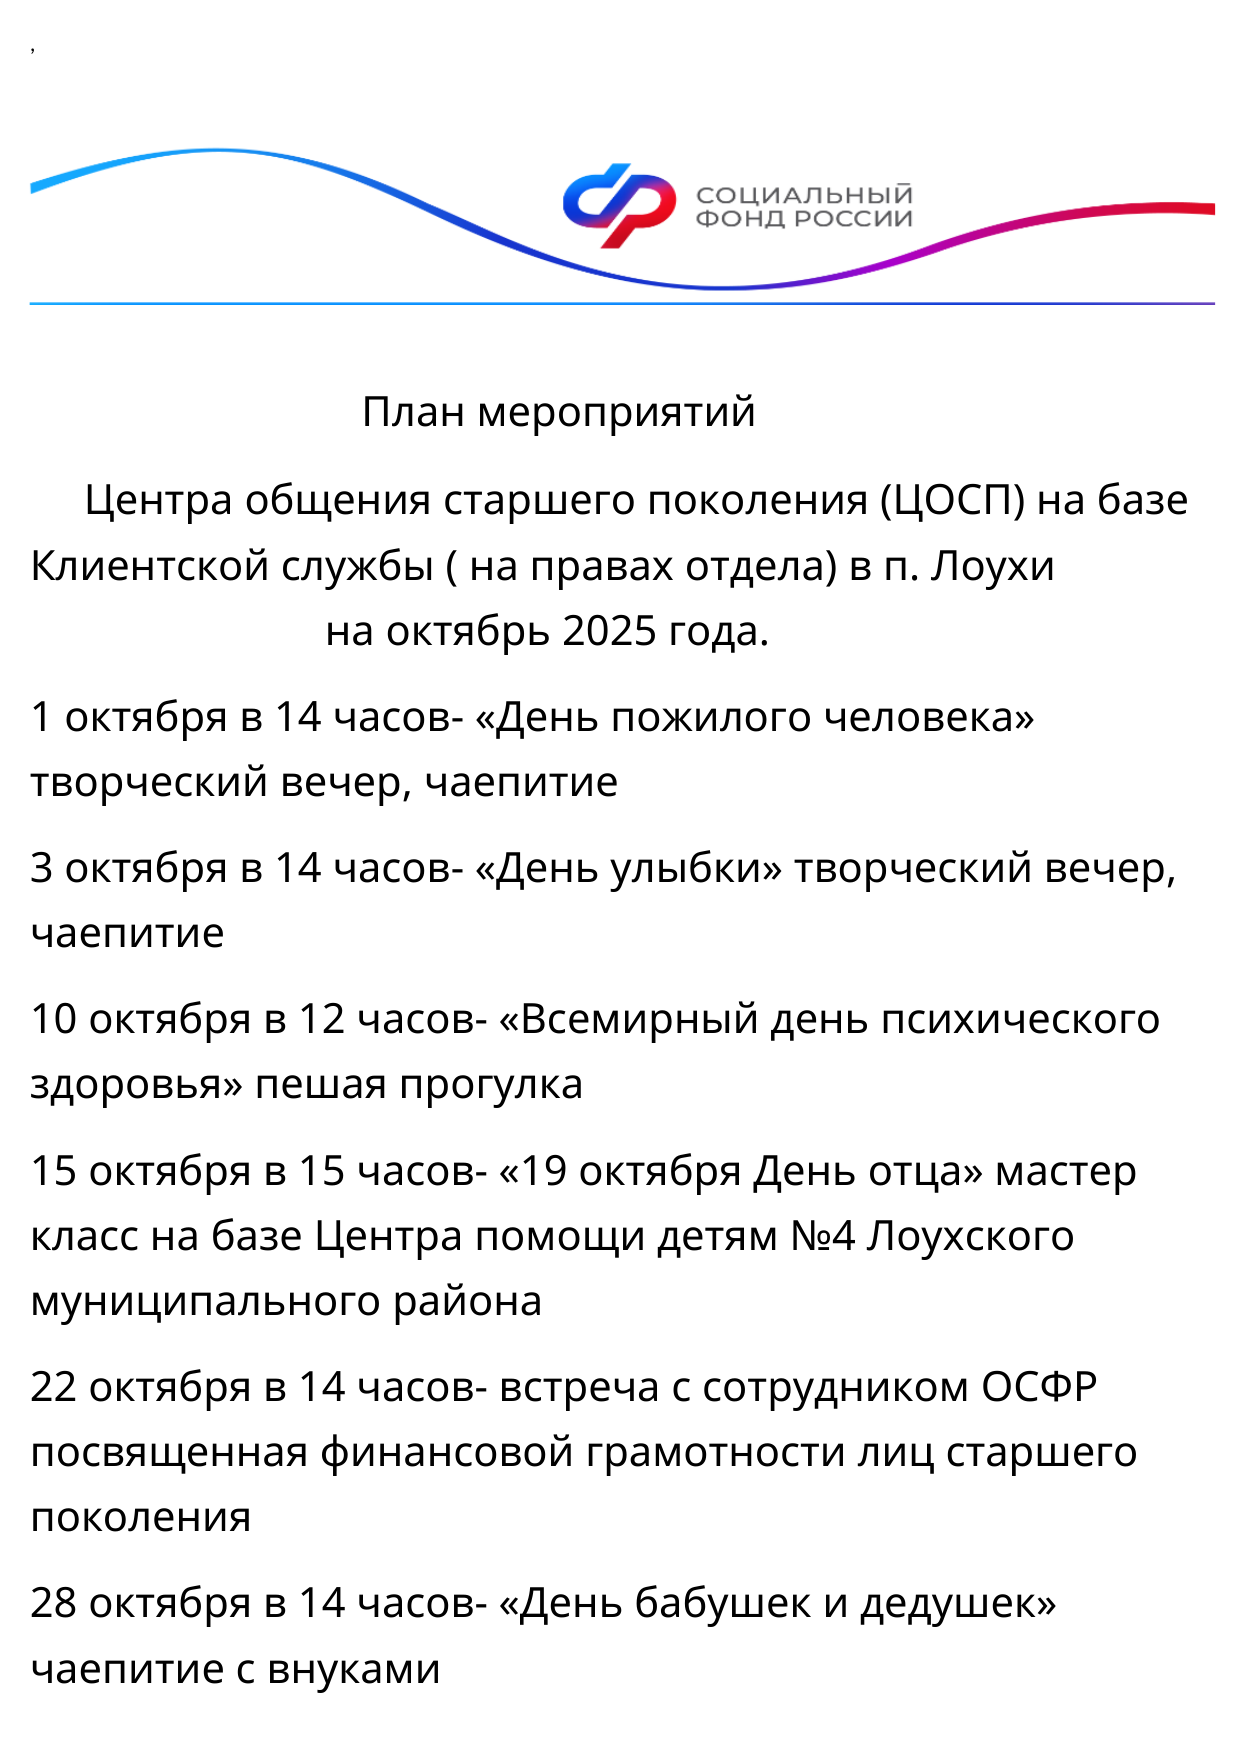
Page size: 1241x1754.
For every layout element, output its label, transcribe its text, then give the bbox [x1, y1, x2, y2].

text 3 октября в 14 часов- «День улыбки» творческий вечер, чаепитие [29, 838, 1211, 960]
text 28 октября в 14 часов- «День бабушек и дедушек» чаепитие с внуками [29, 1573, 1211, 1695]
text Центра общения старшего поколения (ЦОСП) на базе Клиентской службы ( на правах отдела) в п. Лоухи на октябрь 2025 года. [29, 470, 1211, 657]
text 15 октября в 15 часов- «19 октября День отца» мастер класс на базе Центра помощи детям №4 Лоухского муниципального района [29, 1140, 1211, 1327]
picture [29, 61, 1216, 305]
text 22 октября в 14 часов- встреча с сотрудником ОСФР посвященная финансовой грамотности лиц старшего поколения [29, 1357, 1211, 1544]
text , [29, 29, 1211, 61]
text 1 октября в 14 часов- «День пожилого человека» творческий вечер, чаепитие [29, 687, 1211, 808]
text План мероприятий [29, 382, 1211, 439]
text 10 октября в 12 часов- «Всемирный день психического здоровья» пешая прогулка [29, 989, 1211, 1111]
